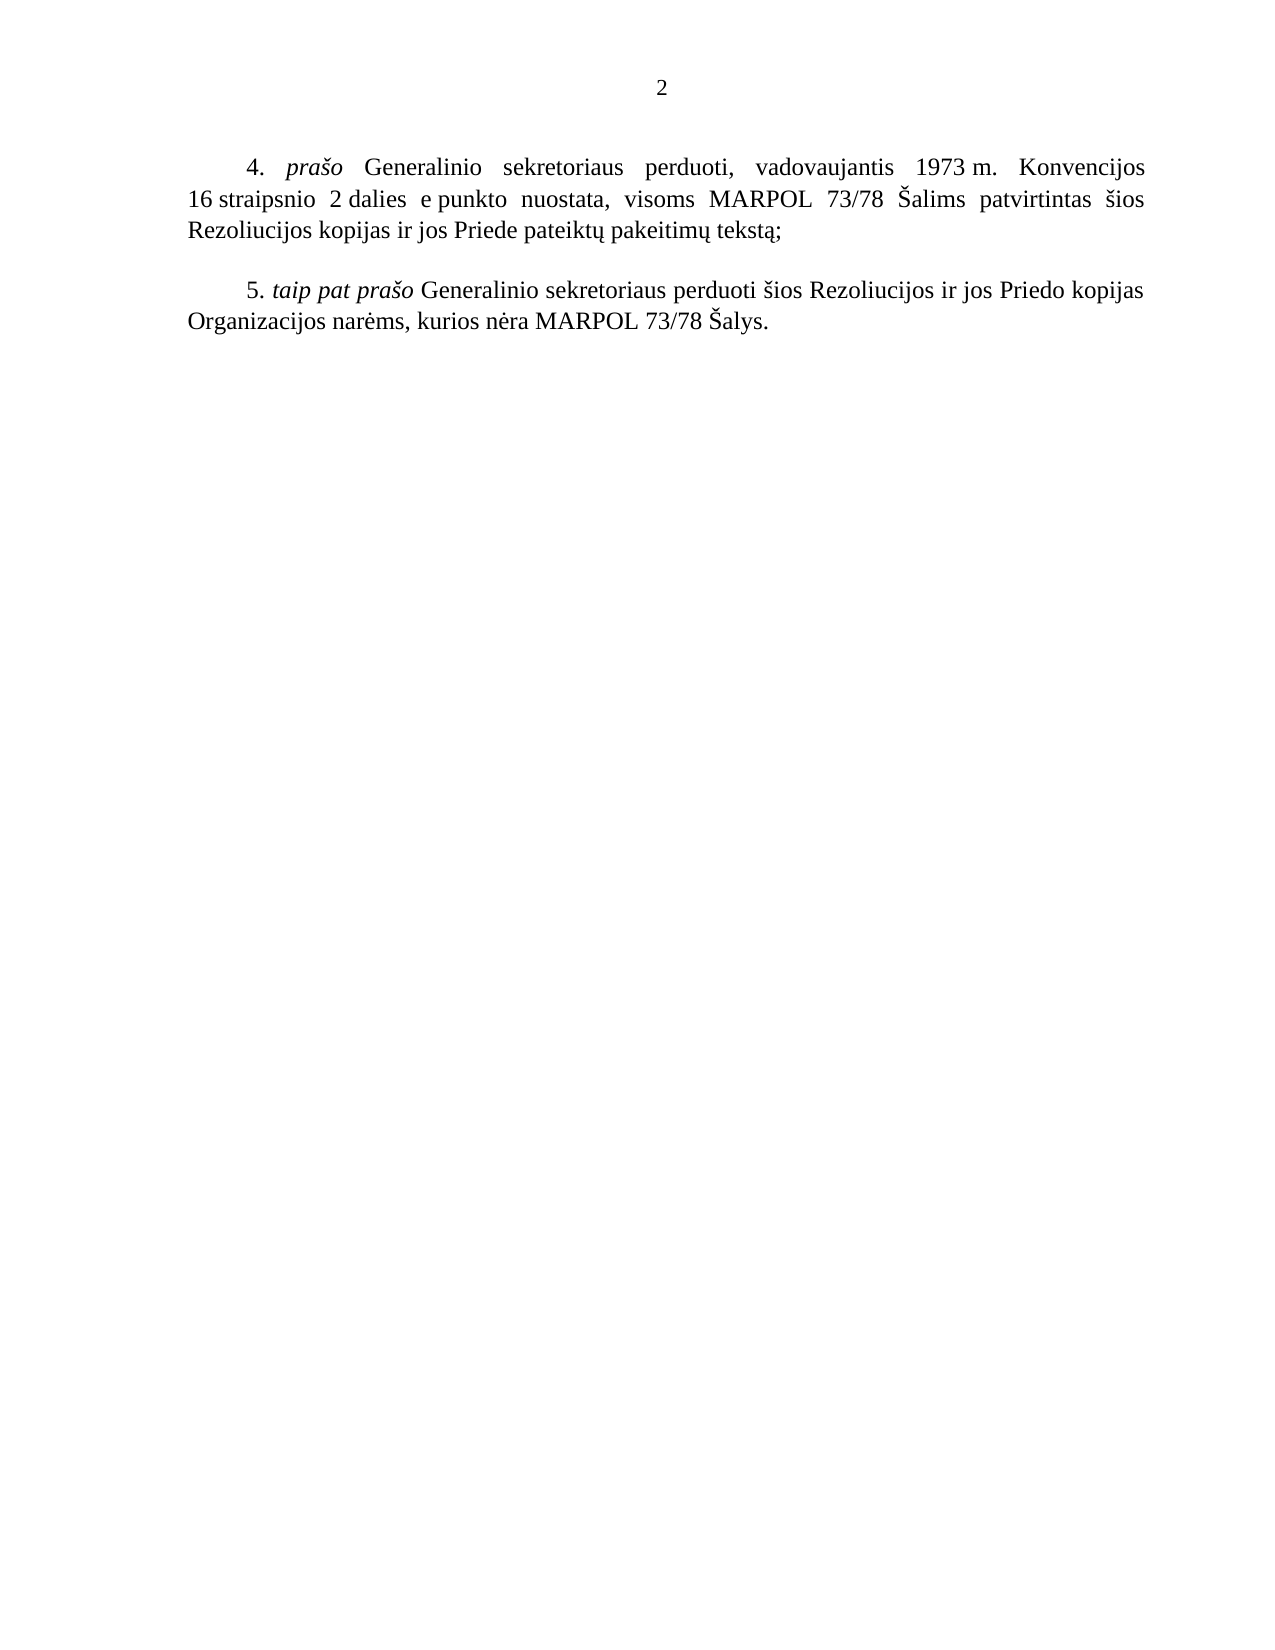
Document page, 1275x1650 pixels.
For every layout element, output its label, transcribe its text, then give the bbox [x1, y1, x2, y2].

text 5. taip pat prašo Generalinio sekretoriaus perduoti šios Rezoliucijos ir jos Priedo kopijas Organizacijos narėms, kurios nėra MARPOL 73/78 Šalys. [187, 272, 1145, 335]
text 4. prašo Generalinio sekretoriaus perduoti, vadovaujantis 1973 m. Konvencijos 16 straipsnio 2 dalies e punkto nuostata, visoms MARPOL 73/78 Šalims patvirtintas šios Rezoliucijos kopijas ir jos Priede pateiktų pakeitimų tekstą; [187, 150, 1145, 244]
